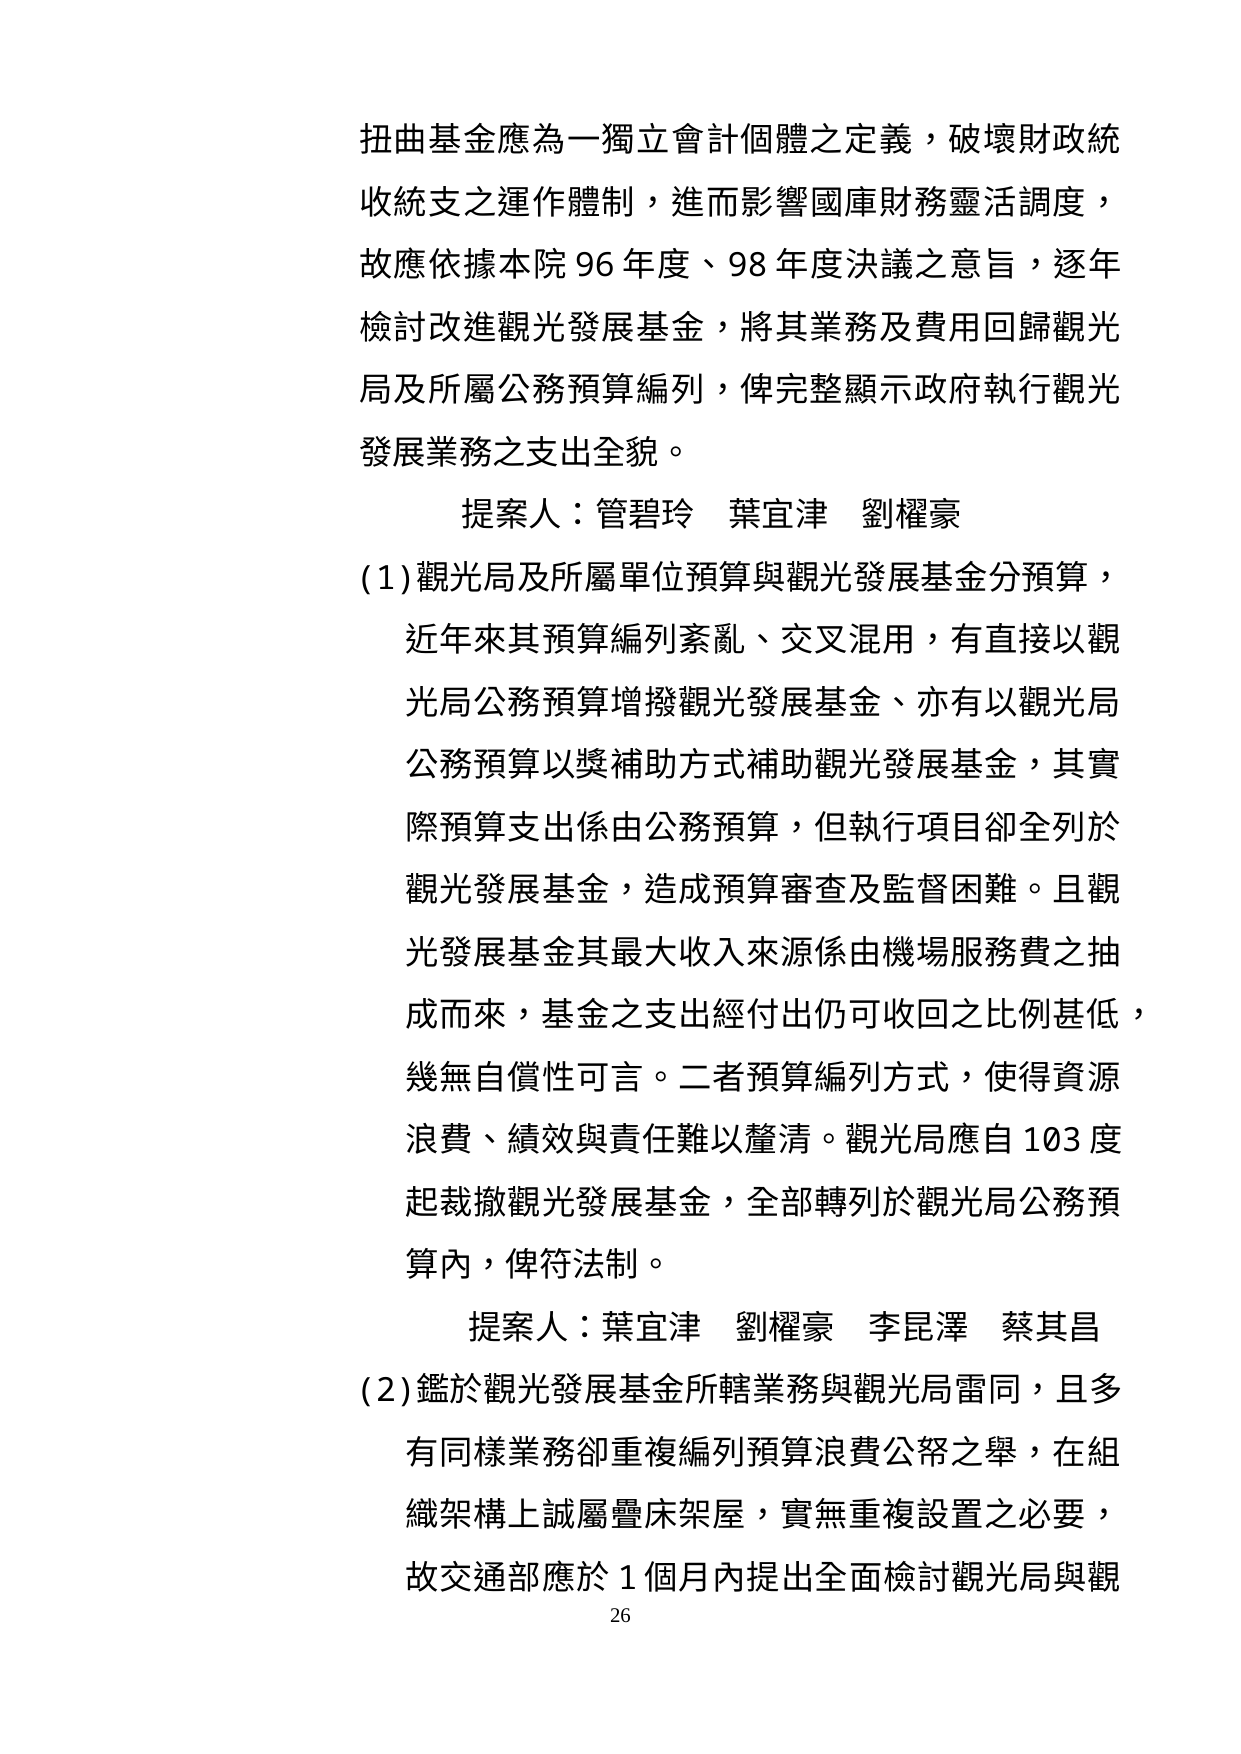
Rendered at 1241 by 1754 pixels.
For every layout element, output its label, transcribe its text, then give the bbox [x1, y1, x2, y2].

text 提案人：葉宜津 劉櫂豪 李昆澤 蔡其昌 [118, 1283, 1122, 1346]
text (2)鑑於觀光發展基金所轄業務與觀光局雷同，且多有同樣業務卻重複編列預算浪費公帑之舉，在組織架構上誠屬疊床架屋，實無重複設置之必要，故交通部應於1個月內提出全面檢討觀光局與觀 [356, 1346, 1122, 1596]
text 提案人：管碧玲 葉宜津 劉櫂豪 [212, 471, 1122, 533]
text (1)觀光局及所屬單位預算與觀光發展基金分預算，近年來其預算編列紊亂、交叉混用，有直接以觀光局公務預算增撥觀光發展基金、亦有以觀光局公務預算以獎補助方式補助觀光發展基金，其實際預算支出係由公務預算，但執行項目卻全列於觀光發展基金，造成預算審查及監督困難。且觀光發展基金其最大收入來源係由機場服務費之抽成而來，基金之支出經付出仍可收回之比例甚低，幾無自償性可言。二者預算編列方式，使得資源浪費、績效與責任難以釐清。觀光局應自103度起裁撤觀光發展基金，全部轉列於觀光局公務預算內，俾符法制。 [356, 533, 1122, 1283]
text 1.特種基金係處理政府特殊用途之各項政事，惟觀察觀光發展基金之預算編列內涵，與觀光局所編列公務支出預算大致相同，且因其實際所轄業務性質，與觀光局同質性甚高，相關業務計畫原可編列於觀光局及所屬公務預算中支應，例如102年度觀光發展基金及觀光局公務預算，均編列有各國家風景區管理處水電費、修理保養及保固費，以及一般服務費，該基金以「附屬單位預算」之分預算型態編列，將導致資源浪費、績效及責任歸屬難以釐清等弊病，扭曲基金應為一獨立會計個體之定義，破壞財政統收統支之運作體制，進而影響國庫財務靈活調度，故應依據本院96年度、98年度決議之意旨，逐年檢討改進觀光發展基金，將其業務及費用回歸觀光局及所屬公務預算編列，俾完整顯示政府執行觀光發展業務之支出全貌。 [326, 96, 1122, 471]
